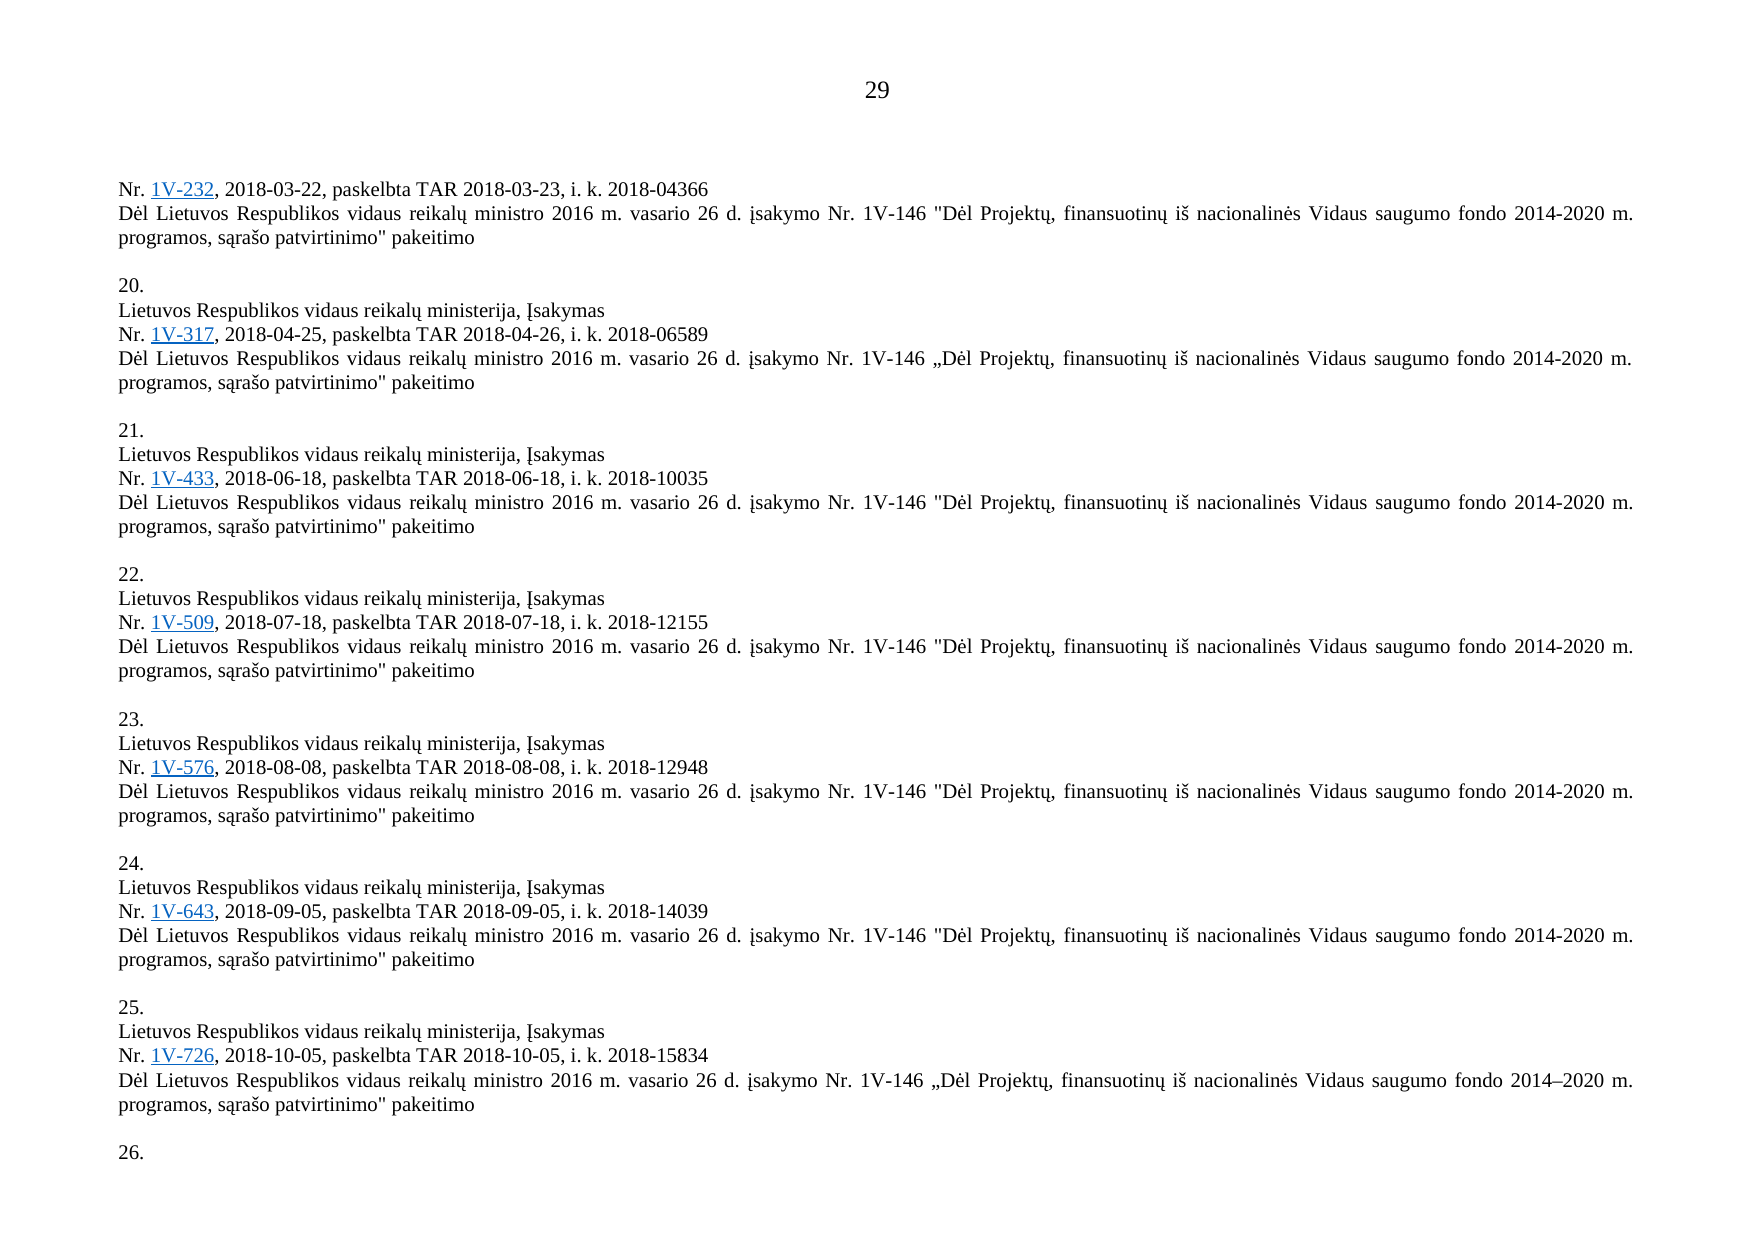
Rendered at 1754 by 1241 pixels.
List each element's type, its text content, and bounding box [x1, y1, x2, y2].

text Nr. 1V-317, 2018-04-25, paskelbta TAR 2018-04-26, i. k. 2018-06589 [118, 322, 1636, 346]
text Nr. 1V-433, 2018-06-18, paskelbta TAR 2018-06-18, i. k. 2018-10035 [118, 466, 1636, 490]
text Dėl Lietuvos Respublikos vidaus reikalų ministro 2016 m. vasario 26 d. įsakymo Nr. 1V-146 "Dėl Projektų, finansuotinų iš nacionalinės Vidaus saugumo fondo 2014-2020 m. programos, sąrašo patvirtinimo" pakeitimo [118, 923, 1636, 971]
text Dėl Lietuvos Respublikos vidaus reikalų ministro 2016 m. vasario 26 d. įsakymo Nr. 1V-146 "Dėl Projektų, finansuotinų iš nacionalinės Vidaus saugumo fondo 2014-2020 m. programos, sąrašo patvirtinimo" pakeitimo [118, 779, 1636, 827]
text Lietuvos Respublikos vidaus reikalų ministerija, Įsakymas [118, 442, 1636, 466]
text Lietuvos Respublikos vidaus reikalų ministerija, Įsakymas [118, 297, 1636, 322]
text 22. [118, 562, 1636, 586]
text Nr. 1V-643, 2018-09-05, paskelbta TAR 2018-09-05, i. k. 2018-14039 [118, 899, 1636, 923]
text Lietuvos Respublikos vidaus reikalų ministerija, Įsakymas [118, 731, 1636, 755]
text 26. [118, 1140, 1636, 1164]
text Nr. 1V-726, 2018-10-05, paskelbta TAR 2018-10-05, i. k. 2018-15834 [118, 1043, 1636, 1067]
text 24. [118, 851, 1636, 875]
text 20. [118, 273, 1636, 297]
text Nr. 1V-576, 2018-08-08, paskelbta TAR 2018-08-08, i. k. 2018-12948 [118, 755, 1636, 779]
text 25. [118, 995, 1636, 1019]
text 23. [118, 707, 1636, 731]
text Nr. 1V-509, 2018-07-18, paskelbta TAR 2018-07-18, i. k. 2018-12155 [118, 610, 1636, 634]
text Nr. 1V-232, 2018-03-22, paskelbta TAR 2018-03-23, i. k. 2018-04366 [118, 177, 1636, 201]
text Dėl Lietuvos Respublikos vidaus reikalų ministro 2016 m. vasario 26 d. įsakymo Nr. 1V-146 "Dėl Projektų, finansuotinų iš nacionalinės Vidaus saugumo fondo 2014-2020 m. programos, sąrašo patvirtinimo" pakeitimo [118, 490, 1636, 538]
text Lietuvos Respublikos vidaus reikalų ministerija, Įsakymas [118, 875, 1636, 899]
text Lietuvos Respublikos vidaus reikalų ministerija, Įsakymas [118, 586, 1636, 610]
text Dėl Lietuvos Respublikos vidaus reikalų ministro 2016 m. vasario 26 d. įsakymo Nr. 1V-146 „Dėl Projektų, finansuotinų iš nacionalinės Vidaus saugumo fondo 2014–2020 m. programos, sąrašo patvirtinimo" pakeitimo [118, 1067, 1636, 1116]
text Dėl Lietuvos Respublikos vidaus reikalų ministro 2016 m. vasario 26 d. įsakymo Nr. 1V-146 "Dėl Projektų, finansuotinų iš nacionalinės Vidaus saugumo fondo 2014-2020 m. programos, sąrašo patvirtinimo" pakeitimo [118, 201, 1636, 249]
text Lietuvos Respublikos vidaus reikalų ministerija, Įsakymas [118, 1019, 1636, 1043]
text 21. [118, 418, 1636, 442]
text Dėl Lietuvos Respublikos vidaus reikalų ministro 2016 m. vasario 26 d. įsakymo Nr. 1V-146 "Dėl Projektų, finansuotinų iš nacionalinės Vidaus saugumo fondo 2014-2020 m. programos, sąrašo patvirtinimo" pakeitimo [118, 634, 1636, 682]
text Dėl Lietuvos Respublikos vidaus reikalų ministro 2016 m. vasario 26 d. įsakymo Nr. 1V-146 „Dėl Projektų, finansuotinų iš nacionalinės Vidaus saugumo fondo 2014-2020 m. programos, sąrašo patvirtinimo" pakeitimo [118, 346, 1636, 394]
